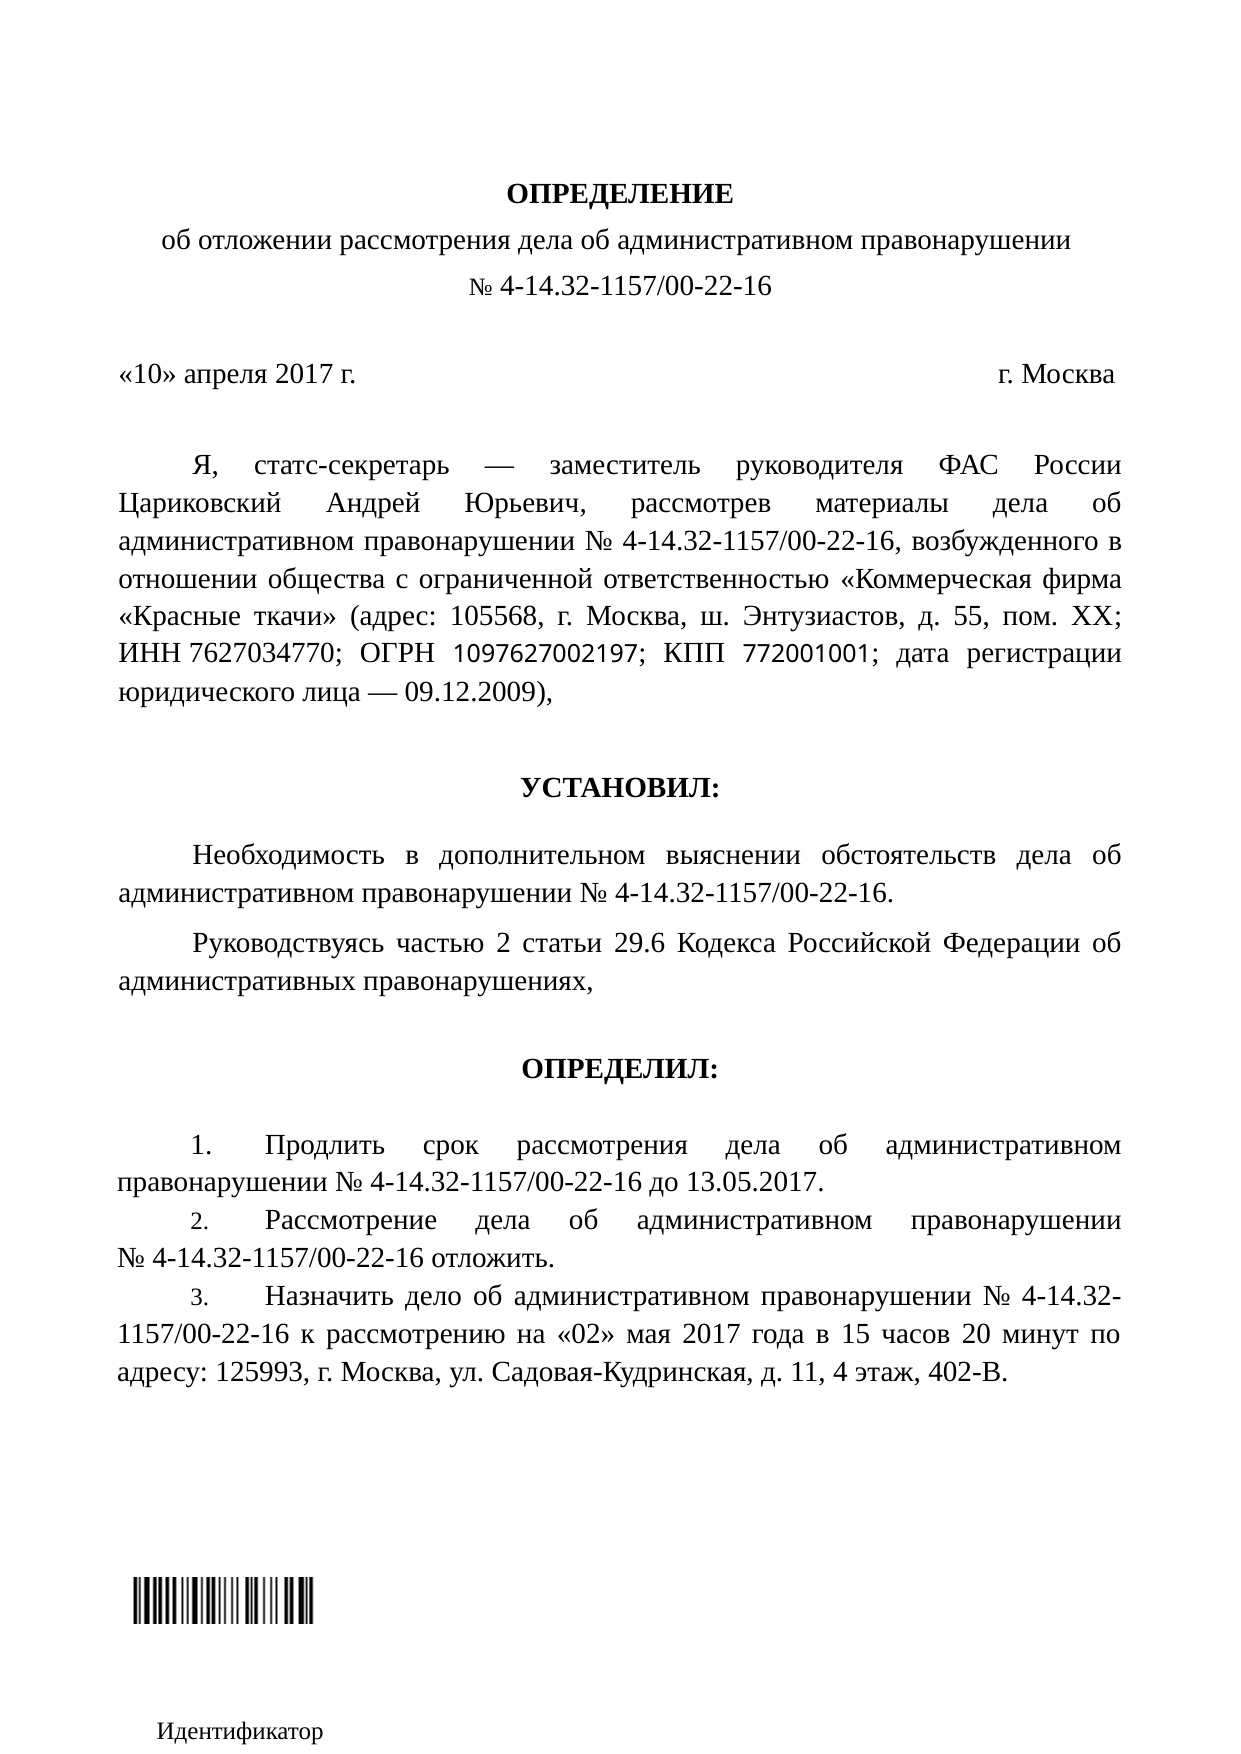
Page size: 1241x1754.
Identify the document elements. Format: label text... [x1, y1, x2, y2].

text об отложении рассмотрения дела об административном правонарушении [118, 222, 1122, 256]
list Назначить дело об административном правонарушении № 4-14.32-1157/00-22-16 к рассмотрению на «02» мая 2017 года в 15 часов 20 минут по адресу: 125993, г. Москва, ул. Садовая-Кудринская, д. 11, 4 этаж, 402-В. [117, 1274, 1122, 1387]
text ОПРЕДЕЛИЛ: [118, 1047, 1122, 1085]
list Продлить срок рассмотрения дела об административном правонарушении № 4-14.32-1157/00-22-16 до 13.05.2017. [117, 1122, 1122, 1198]
text УСТАНОВИЛ: [118, 771, 1122, 804]
text № 4-14.32-1157/00-22-16 [118, 268, 1122, 302]
text Необходимость в дополнительном выяснении обстоятельств дела об административном правонарушении № 4-14.32-1157/00-22-16. [118, 833, 1122, 908]
text «10» апреля 2017 г. г. Москва [118, 356, 1122, 389]
list Рассмотрение дела об административном правонарушении № 4-14.32-1157/00-22-16 отложить. [117, 1198, 1122, 1274]
text Руководствуясь частью 2 статьи 29.6 Кодекса Российской Федерации об административных правонарушениях, [118, 921, 1122, 997]
text Я, статс-секретарь — заместитель руководителя ФАС России Цариковский Андрей Юрьевич, рассмотрев материалы дела об административном правонарушении № 4-14.32-1157/00-22-16, возбужденного в отношении общества с ограниченной ответственностью «Коммерческая фирма «Красные ткачи» (адрес: 105568, г. Москва, ш. Энтузиастов, д. 55, пом. ХХ; ИНН 7627034770; ОГРН 1097627002197; КПП 772001001; дата регистрации юридического лица — 09.12.2009), [118, 443, 1122, 708]
text ОПРЕДЕЛЕНИЕ [118, 176, 1122, 210]
picture [118, 1577, 331, 1624]
